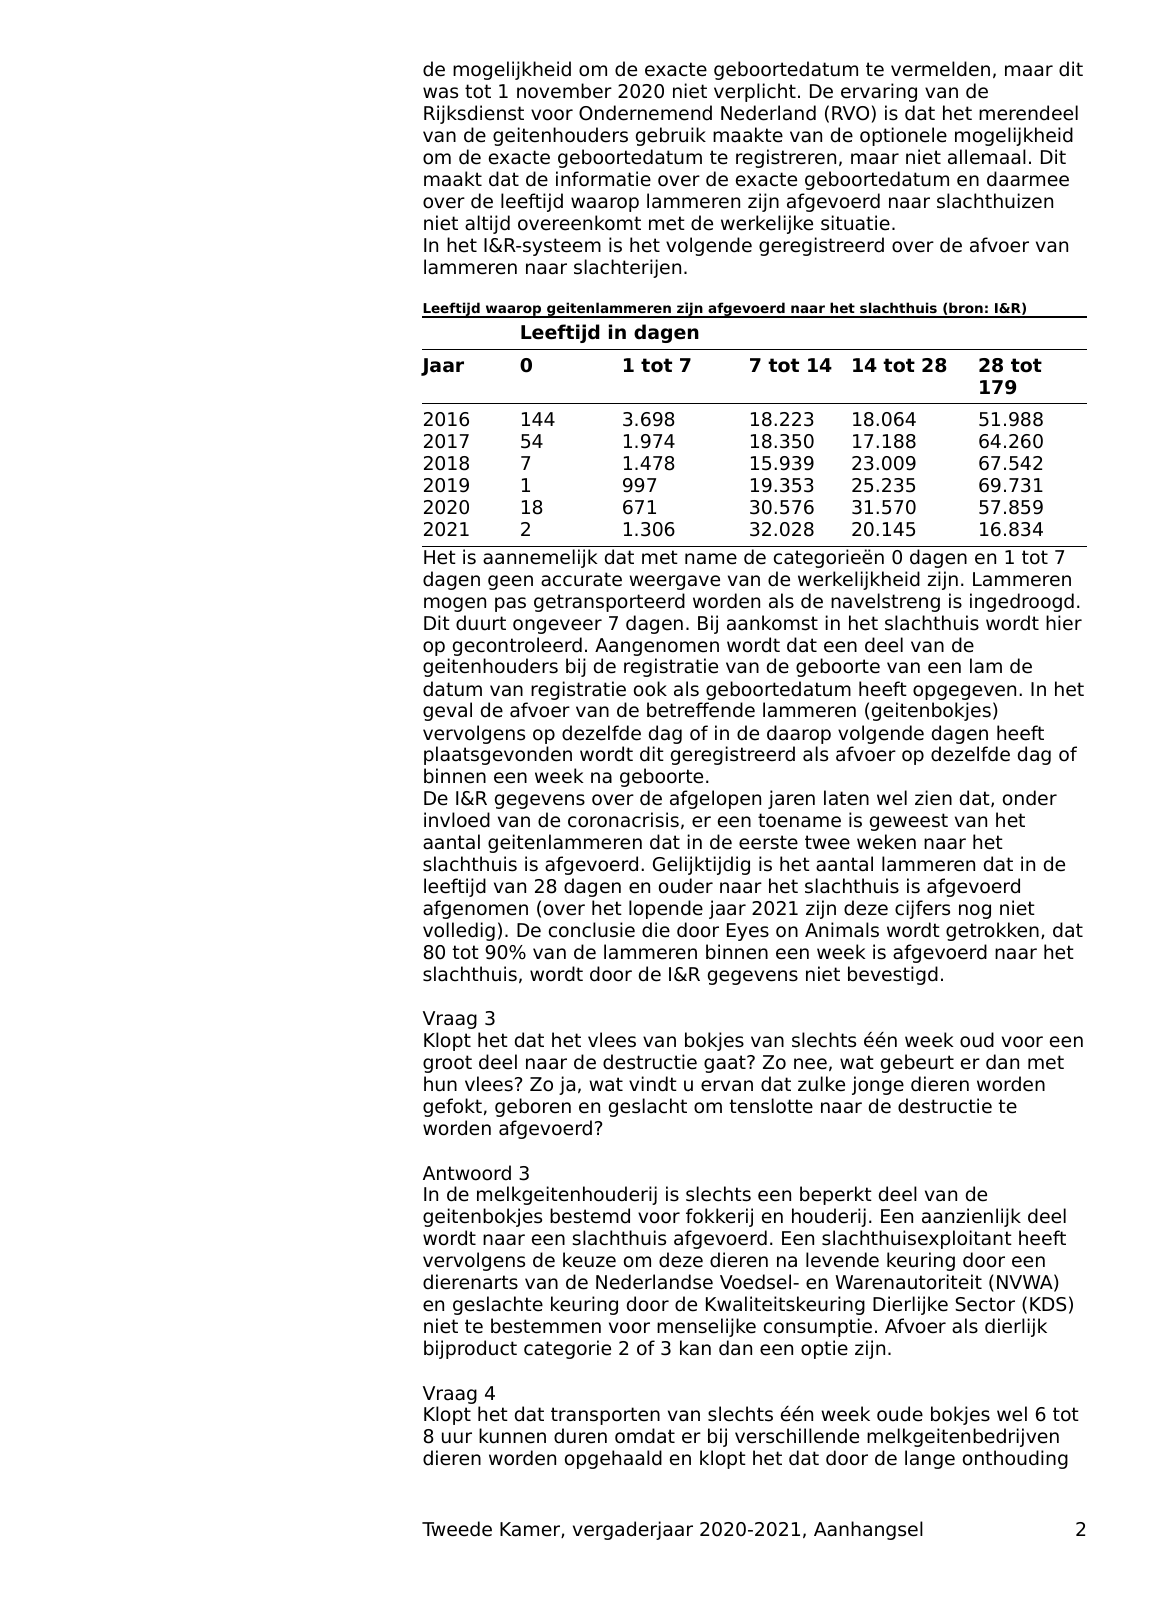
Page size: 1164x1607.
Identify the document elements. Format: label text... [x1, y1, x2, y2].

table_cell 57.859 [972, 497, 1087, 519]
table_cell 25.235 [845, 475, 972, 497]
text In de melkgeitenhouderij is slechts een beperkt deel van de geitenbokjes bestemd voor fokkerij en houderij. Een aanzienlijk deel wordt naar een slachthuis afgevoerd. Een slachthuisexploitant heeft vervolgens de keuze om deze dieren na levende keuring door een dierenarts van de Nederlandse Voedsel- en Warenautoriteit (NVWA) en geslachte keuring door de Kwaliteitskeuring Dierlijke Sector (KDS) niet te bestemmen voor menselijke consumptie. Afvoer als dierlijk bijproduct categorie 2 of 3 kan dan een optie zijn. [422, 1184, 1087, 1360]
table_cell 23.009 [845, 453, 972, 475]
table_cell 18 [514, 497, 616, 519]
text De I&R gegevens over de afgelopen jaren laten wel zien dat, onder invloed van de coronacrisis, er een toename is geweest van het aantal geitenlammeren dat in de eerste twee weken naar het slachthuis is afgevoerd. Gelijktijdig is het aantal lammeren dat in de leeftijd van 28 dagen en ouder naar het slachthuis is afgevoerd afgenomen (over het lopende jaar 2021 zijn deze cijfers nog niet volledig). De conclusie die door Eyes on Animals wordt getrokken, dat 80 tot 90% van de lammeren binnen een week is afgevoerd naar het slachthuis, wordt door de I&R gegevens niet bevestigd. [422, 788, 1087, 986]
table_cell 997 [616, 475, 743, 497]
table_cell 3.698 [616, 404, 743, 431]
table_cell 18.223 [743, 404, 845, 431]
table_cell 18.064 [845, 404, 972, 431]
text Klopt het dat het vlees van bokjes van slechts één week oud voor een groot deel naar de destructie gaat? Zo nee, wat gebeurt er dan met hun vlees? Zo ja, wat vindt u ervan dat zulke jonge dieren worden gefokt, geboren en geslacht om tenslotte naar de destructie te worden afgevoerd? [422, 1030, 1087, 1140]
table_cell 1.974 [616, 431, 743, 453]
table_cell 16.834 [972, 519, 1087, 546]
table_cell 15.939 [743, 453, 845, 475]
table_cell 1.478 [616, 453, 743, 475]
table_cell 30.576 [743, 497, 845, 519]
table_cell 32.028 [743, 519, 845, 546]
table_cell 54 [514, 431, 616, 453]
table_cell 64.260 [972, 431, 1087, 453]
table_cell 31.570 [845, 497, 972, 519]
table_cell 51.988 [972, 404, 1087, 431]
table_cell 7 [514, 453, 616, 475]
table_cell 1 [514, 475, 616, 497]
table_cell Leeftijd in dagen [514, 318, 1087, 349]
table_cell 67.542 [972, 453, 1087, 475]
table_cell 1 tot 7 [616, 350, 743, 403]
table_cell 69.731 [972, 475, 1087, 497]
table_cell 2021 [422, 519, 513, 546]
text Klopt het dat transporten van slechts één week oude bokjes wel 6 tot 8 uur kunnen duren omdat er bij verschillende melkgeitenbedrijven dieren worden opgehaald en klopt het dat door de lange onthouding [422, 1404, 1087, 1470]
table_cell 2018 [422, 453, 513, 475]
table_cell 2 [514, 519, 616, 546]
table_cell 19.353 [743, 475, 845, 497]
text de mogelijkheid om de exacte geboortedatum te vermelden, maar dit was tot 1 november 2020 niet verplicht. De ervaring van de Rijksdienst voor Ondernemend Nederland (RVO) is dat het merendeel van de geitenhouders gebruik maakte van de optionele mogelijkheid om de exacte geboortedatum te registreren, maar niet allemaal. Dit maakt dat de informatie over de exacte geboortedatum en daarmee over de leeftijd waarop lammeren zijn afgevoerd naar slachthuizen niet altijd overeenkomt met de werkelijke situatie. [422, 59, 1087, 235]
table_cell Jaar [422, 350, 513, 403]
table_cell 18.350 [743, 431, 845, 453]
table_cell 2016 [422, 404, 513, 431]
text Vraag 3 [422, 1008, 1087, 1030]
table_cell 0 [514, 350, 616, 403]
table_cell [422, 318, 513, 349]
table_cell 671 [616, 497, 743, 519]
text Het is aannemelijk dat met name de categorieën 0 dagen en 1 tot 7 dagen geen accurate weergave van de werkelijkheid zijn. Lammeren mogen pas getransporteerd worden als de navelstreng is ingedroogd. Dit duurt ongeveer 7 dagen. Bij aankomst in het slachthuis wordt hier op gecontroleerd. Aangenomen wordt dat een deel van de geitenhouders bij de registratie van de geboorte van een lam de datum van registratie ook als geboortedatum heeft opgegeven. In het geval de afvoer van de betreffende lammeren (geitenbokjes) vervolgens op dezelfde dag of in de daarop volgende dagen heeft plaatsgevonden wordt dit geregistreerd als afvoer op dezelfde dag of binnen een week na geboorte. [422, 547, 1087, 788]
table_cell 2019 [422, 475, 513, 497]
table_header Leeftijd waarop geitenlammeren zijn afgevoerd naar het slachthuis (bron: I&R) [422, 301, 1087, 316]
text Vraag 4 [422, 1382, 1087, 1404]
table_cell 7 tot 14 [743, 350, 845, 403]
table_cell 17.188 [845, 431, 972, 453]
table_cell 2017 [422, 431, 513, 453]
table_cell 2020 [422, 497, 513, 519]
text Antwoord 3 [422, 1162, 1087, 1184]
table_cell 1.306 [616, 519, 743, 546]
table_cell 144 [514, 404, 616, 431]
table_cell 14 tot 28 [845, 350, 972, 403]
table_cell 28 tot 179 [972, 350, 1087, 403]
text In het I&R-systeem is het volgende geregistreerd over de afvoer van lammeren naar slachterijen. [422, 235, 1087, 279]
table_cell 20.145 [845, 519, 972, 546]
